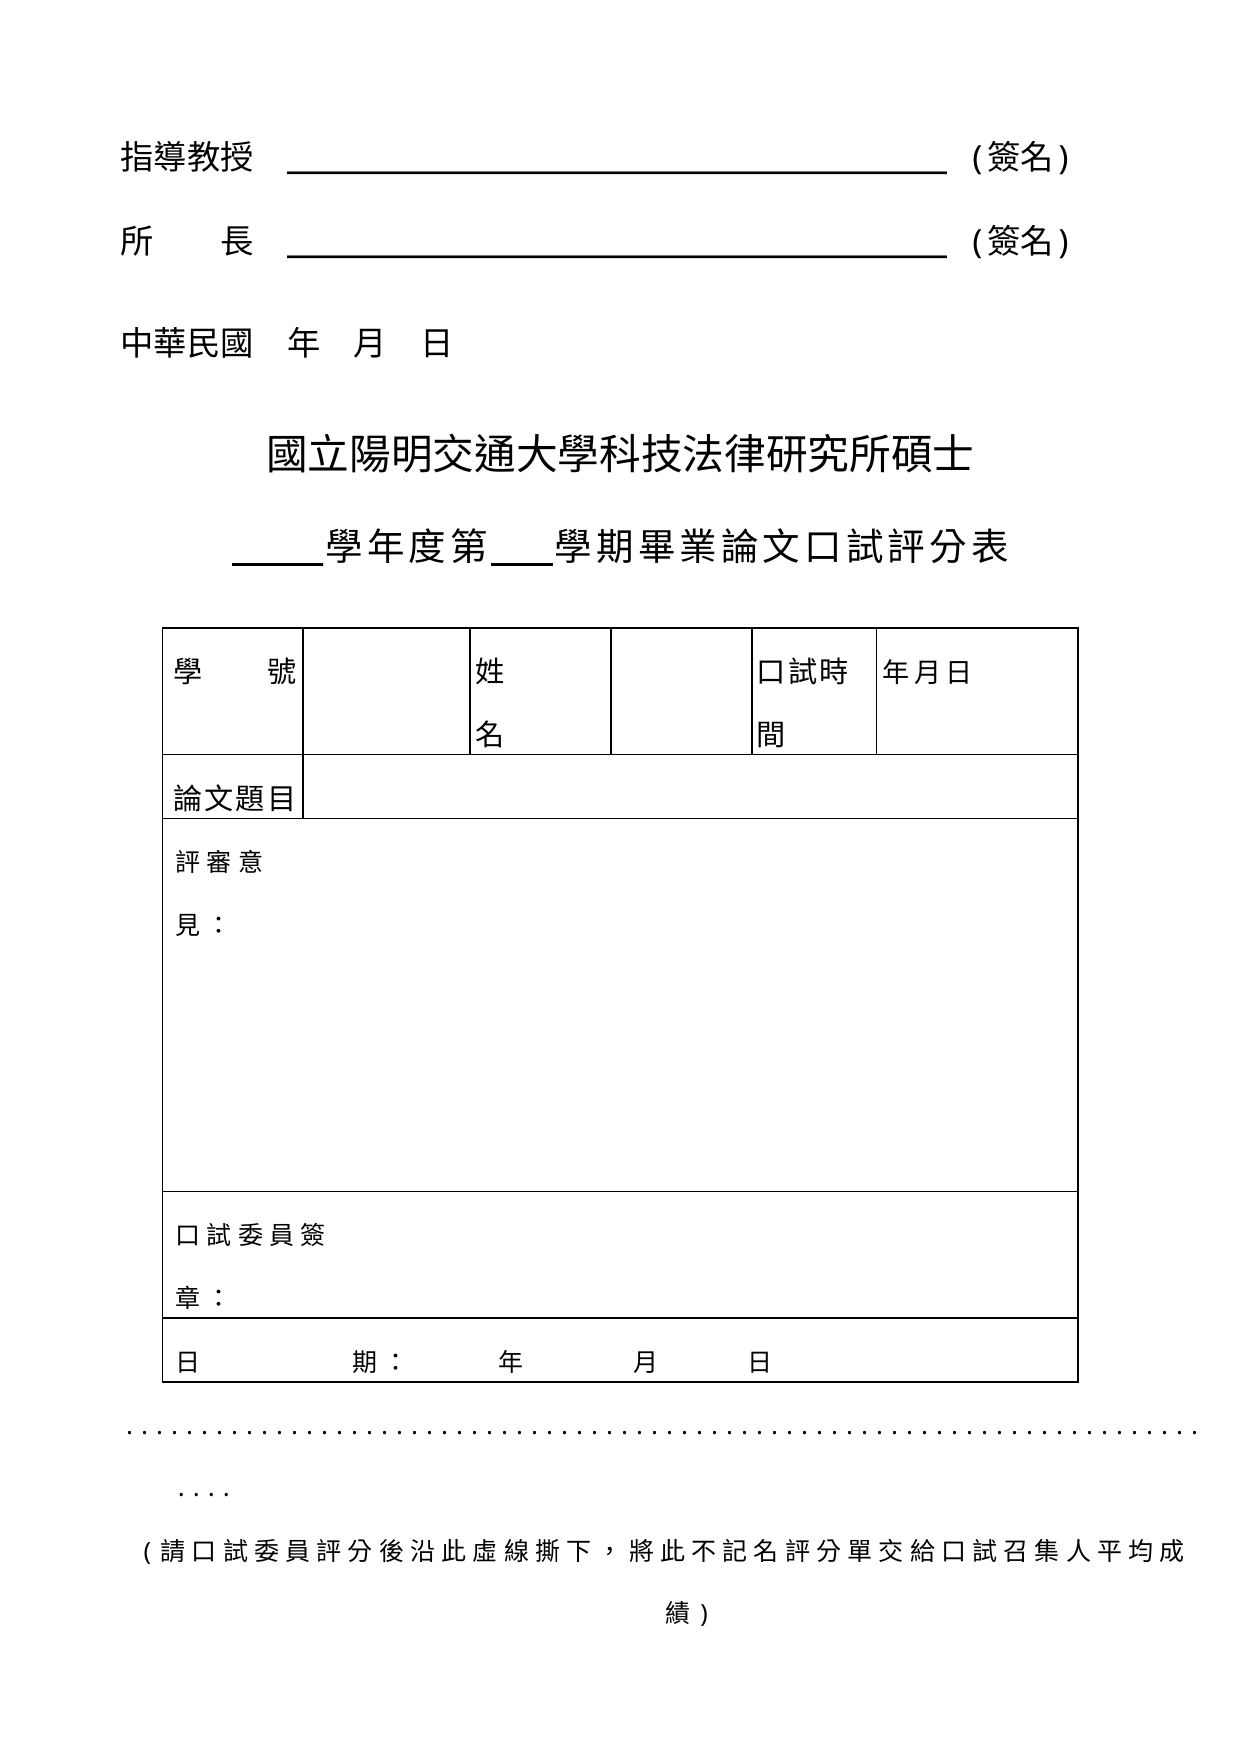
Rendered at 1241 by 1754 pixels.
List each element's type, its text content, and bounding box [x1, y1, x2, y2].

text 學年度第 學期畢業論文口試評分表 [120, 502, 1120, 564]
text 所 長 _________________________________ (簽名) [120, 186, 1120, 270]
table_header [304, 629, 469, 753]
text (請口試委員評分後沿此虛線撕下，將此不記名評分單交給口試召集人平均成績) [120, 1508, 1205, 1633]
table_header 姓 名 [471, 629, 610, 753]
text 中華民國 年 月 日 [120, 288, 1120, 372]
table_header [612, 629, 751, 753]
table_header 年月日 [877, 629, 1077, 753]
text 國立陽明交通大學科技法律研究所碩士 [120, 409, 1120, 472]
table_cell 論文題目 [163, 755, 302, 818]
table_cell 口試委員簽章： [163, 1192, 348, 1317]
table_cell [303, 819, 1077, 1191]
table_cell [349, 1192, 1077, 1317]
table_header 學 號 [163, 629, 302, 753]
table_cell 日 期： 年 月 日 [163, 1319, 1077, 1381]
table_cell 評審意見： [163, 819, 303, 1191]
table_cell [304, 755, 1077, 818]
table_header 口試時間 [753, 629, 876, 753]
text 指導教授 _________________________________ (簽名) [120, 103, 1120, 186]
text ............................................................................ [120, 1383, 1205, 1508]
